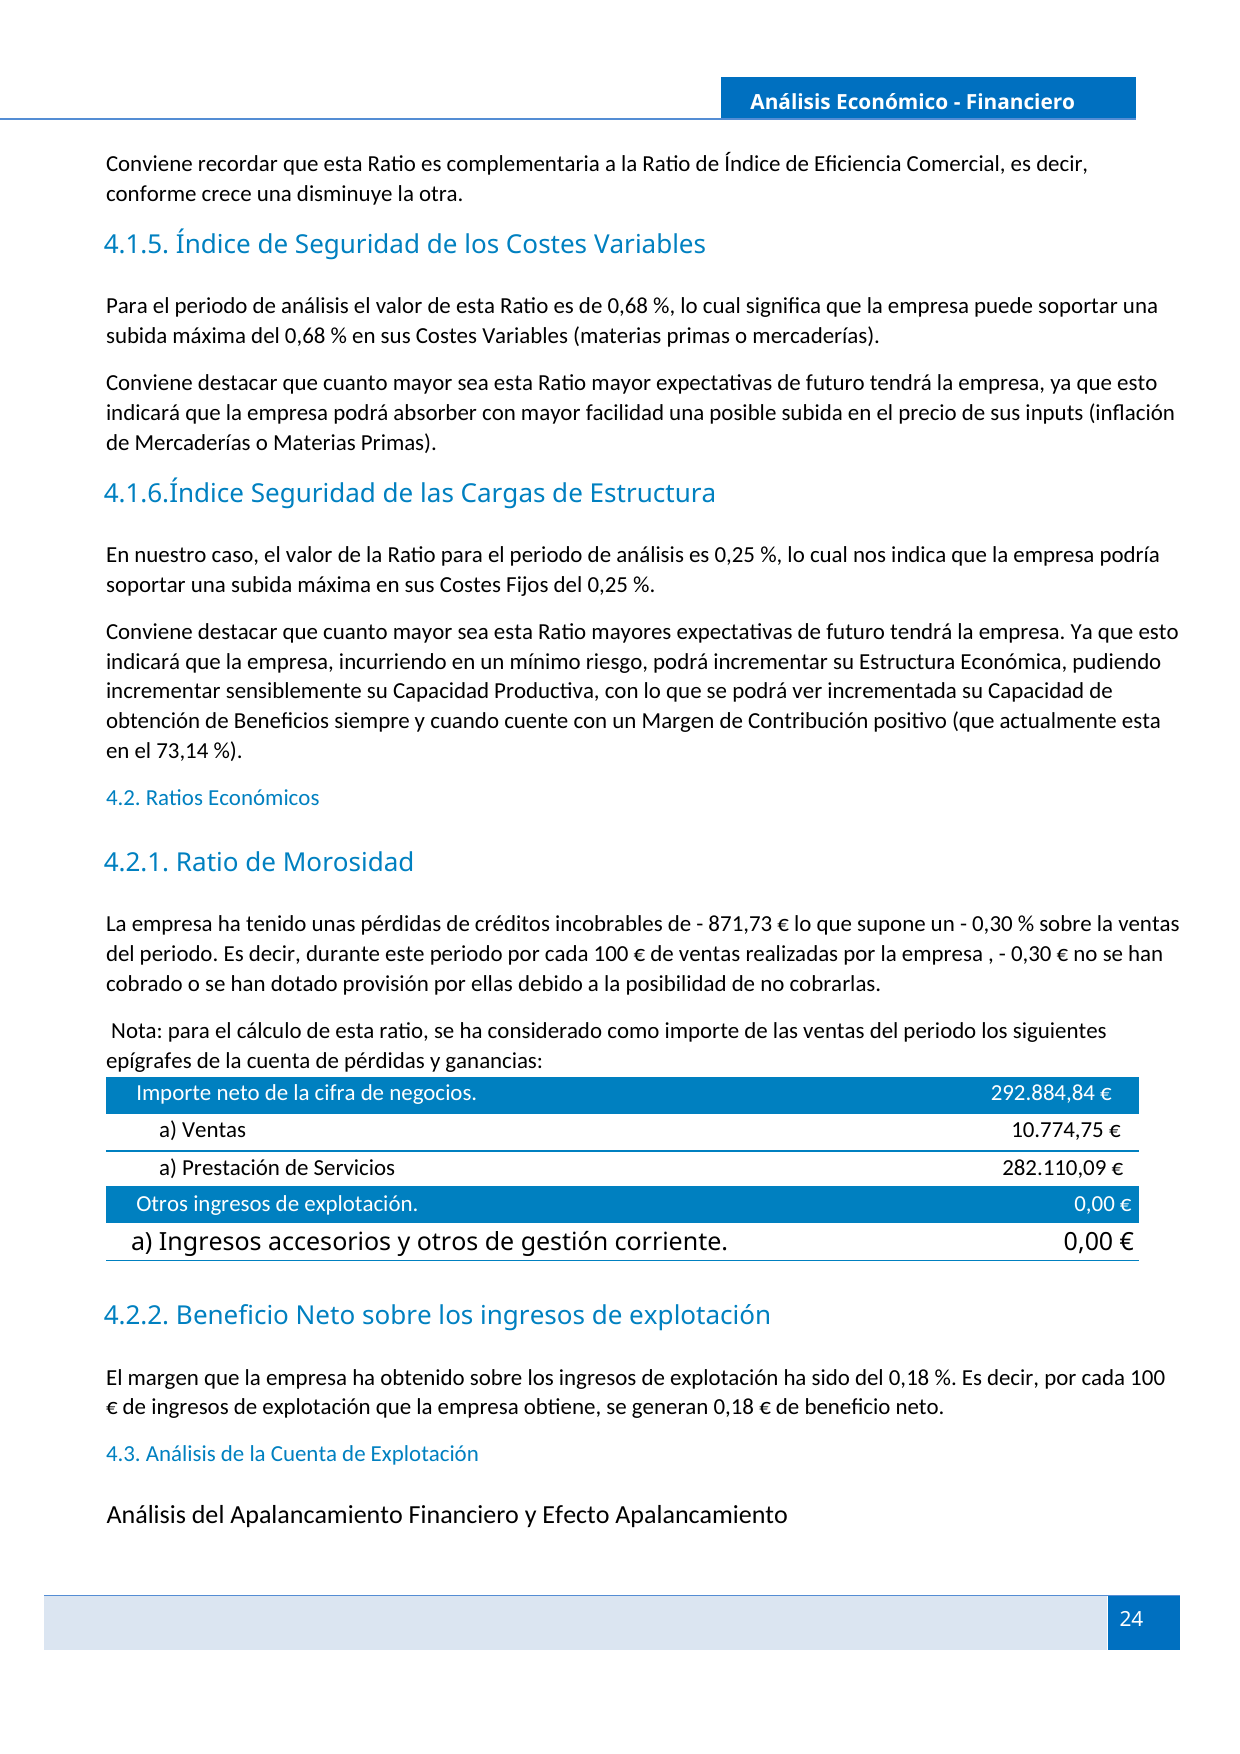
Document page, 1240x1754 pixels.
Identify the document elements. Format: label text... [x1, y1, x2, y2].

text Nota: para el cálculo de esta ratio, se ha considerado como importe de las ventas del periodo los siguientes epígrafes de la cuenta de pérdidas y ganancias: [106, 1016, 1181, 1074]
table_cell a) Ventas [106, 1114, 991, 1150]
table_cell 0,00 € [991, 1188, 1139, 1223]
table_cell 282.110,09 € [991, 1152, 1139, 1186]
text Conviene recordar que esta Ratio es complementaria a la Ratio de Índice de Eficiencia Comercial, es decir, conforme crece una disminuye la otra. [106, 149, 1181, 207]
text Para el periodo de análisis el valor de esta Ratio es de 0,68 %, lo cual significa que la empresa puede soportar una subida máxima del 0,68 % en sus Costes Variables (materias primas o mercaderías). [106, 291, 1181, 349]
text Conviene destacar que cuanto mayor sea esta Ratio mayor expectativas de futuro tendrá la empresa, ya que esto indicará que la empresa podrá absorber con mayor facilidad una posible subida en el precio de sus inputs (inflación de Mercaderías o Materias Primas). [106, 368, 1181, 456]
subtitle 4.1.6.Índice Seguridad de las Cargas de Estructura [103, 474, 1191, 510]
text 4.3. Análisis de la Cuenta de Explotación [106, 1439, 1190, 1467]
text Conviene destacar que cuanto mayor sea esta Ratio mayores expectativas de futuro tendrá la empresa. Ya que esto indicará que la empresa, incurriendo en un mínimo riesgo, podrá incrementar su Estructura Económica, pudiendo incrementar sensiblemente su Capacidad Productiva, con lo que se podrá ver incrementada su Capacidad de obtención de Beneficios siempre y cuando cuente con un Margen de Contribución positivo (que actualmente esta en el 73,14 %). [106, 617, 1181, 764]
subtitle a) Ingresos accesorios y otros de gestión corriente. 0,00 € [44, 1223, 1201, 1257]
table_cell a) Prestación de Servicios [106, 1152, 991, 1186]
text 4.2. Ratios Económicos [106, 783, 1190, 811]
subtitle 4.2.1. Ratio de Morosidad [103, 843, 1191, 879]
text La empresa ha tenido unas pérdidas de créditos incobrables de - 871,73 € lo que supone un - 0,30 % sobre la ventas del periodo. Es decir, durante este periodo por cada 100 € de ventas realizadas por la empresa , - 0,30 € no se han cobrado o se han dotado provisión por ellas debido a la posibilidad de no cobrarlas. [106, 909, 1181, 997]
subtitle 4.1.5. Índice de Seguridad de los Costes Variables [103, 225, 1191, 261]
subtitle 4.2.2. Beneficio Neto sobre los ingresos de explotación [103, 1296, 1191, 1332]
table_header 292.884,84 € [991, 1077, 1139, 1114]
text El margen que la empresa ha obtenido sobre los ingresos de explotación ha sido del 0,18 %. Es decir, por cada 100 € de ingresos de explotación que la empresa obtiene, se generan 0,18 € de beneficio neto. [106, 1363, 1181, 1421]
text Análisis del Apalancamiento Financiero y Efecto Apalancamiento [106, 1499, 1201, 1529]
table_cell 10.774,75 € [991, 1114, 1139, 1150]
table_header Importe neto de la cifra de negocios. [106, 1077, 991, 1114]
text En nuestro caso, el valor de la Ratio para el periodo de análisis es 0,25 %, lo cual nos indica que la empresa podría soportar una subida máxima en sus Costes Fijos del 0,25 %. [106, 540, 1181, 598]
table_cell Otros ingresos de explotación. [106, 1188, 991, 1223]
